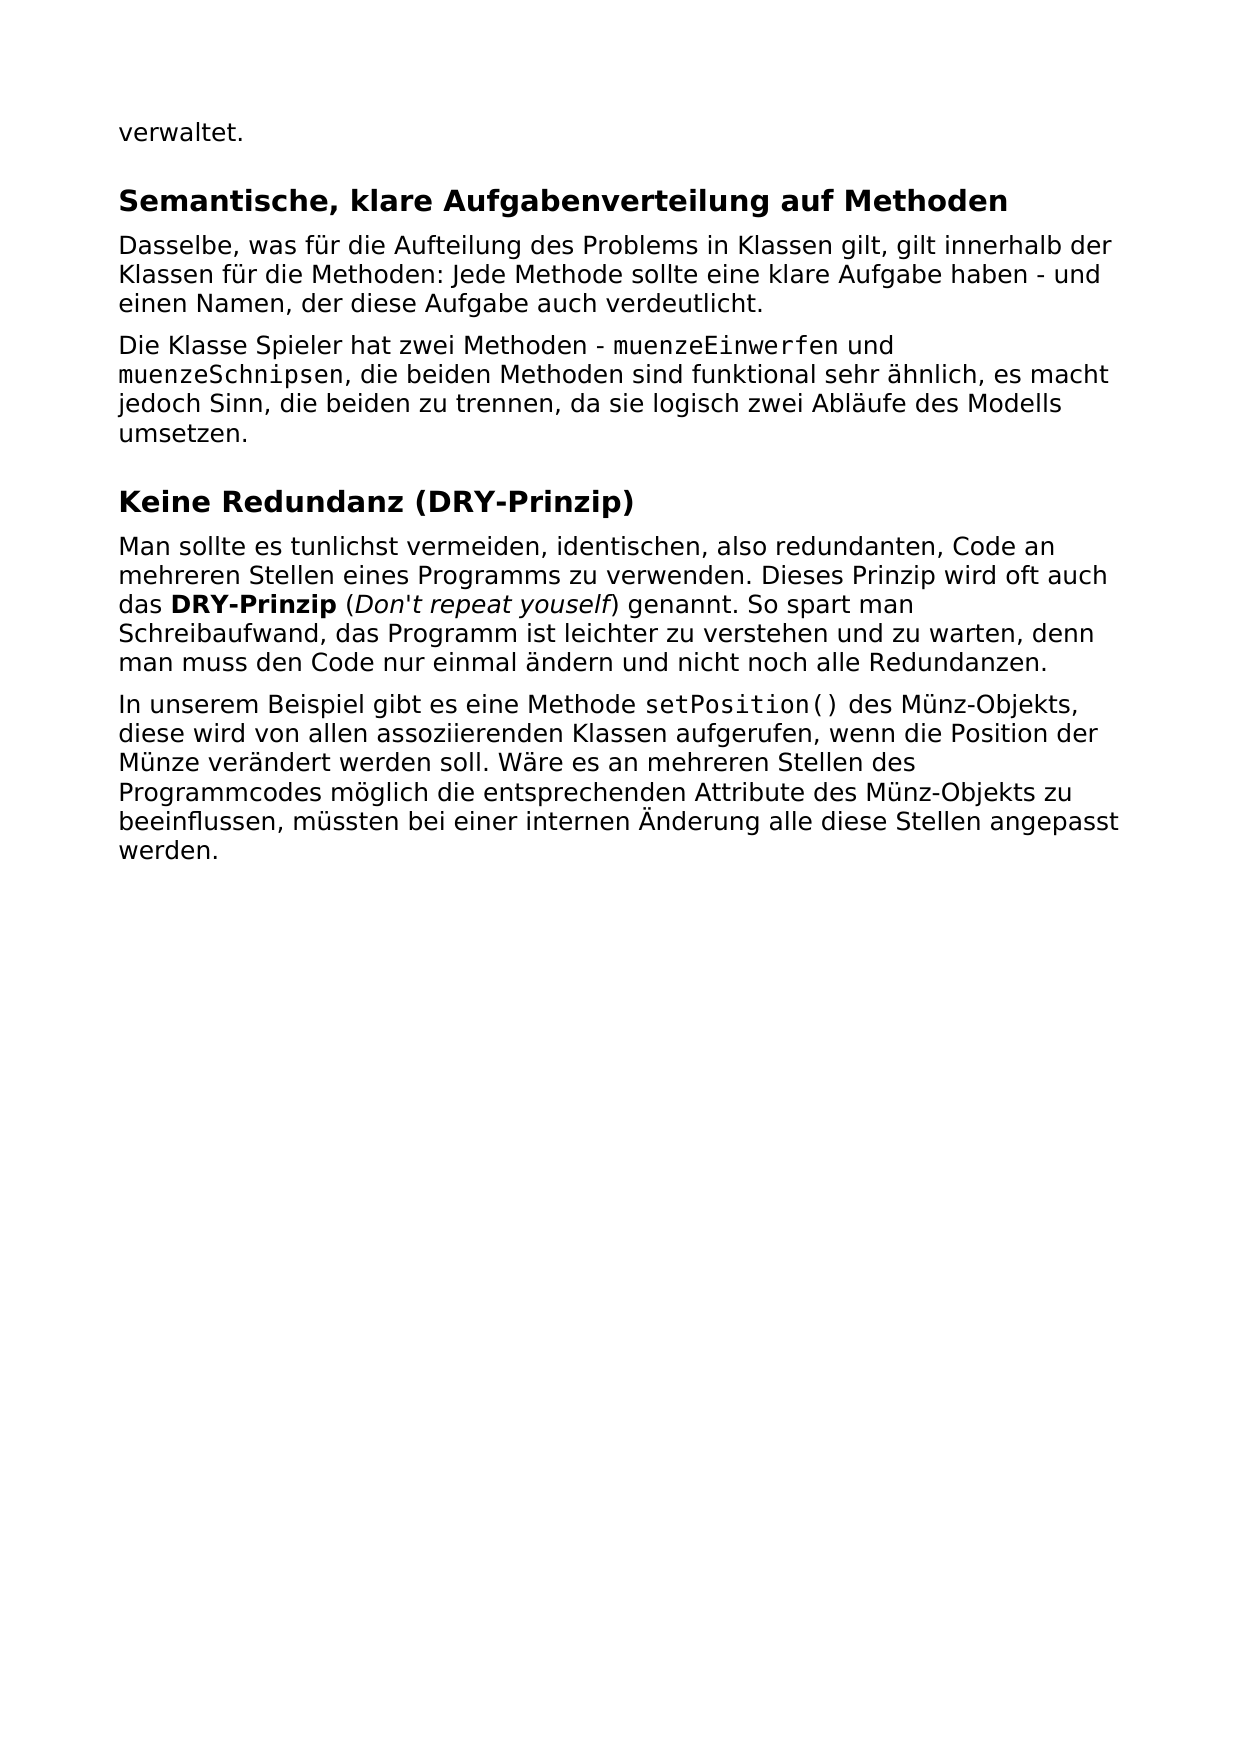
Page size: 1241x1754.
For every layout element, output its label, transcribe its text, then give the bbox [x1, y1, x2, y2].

text Die Klasse Spieler hat zwei Methoden - muenzeEinwerfen und muenzeSchnipsen, die beiden Methoden sind funktional sehr ähnlich, es macht jedoch Sinn, die beiden zu trennen, da sie logisch zwei Abläufe des Modells umsetzen. [118, 331, 1122, 448]
subtitle Semantische, klare Aufgabenverteilung auf Methoden [118, 185, 1122, 219]
text In unserem Beispiel gibt es eine Methode setPosition() des Münz-Objekts, diese wird von allen assoziierenden Klassen aufgerufen, wenn die Position der Münze verändert werden soll. Wäre es an mehreren Stellen des Programmcodes möglich die entsprechenden Attribute des Münz-Objekts zu beeinflussen, müssten bei einer internen Änderung alle diese Stellen angepasst werden. [118, 690, 1122, 865]
subtitle Keine Redundanz (DRY-Prinzip) [118, 485, 1122, 519]
text verwaltet. [118, 118, 1122, 147]
text Man sollte es tunlichst vermeiden, identischen, also redundanten, Code an mehreren Stellen eines Programms zu verwenden. Dieses Prinzip wird oft auch das DRY-Prinzip (Don't repeat youself) genannt. So spart man Schreibaufwand, das Programm ist leichter zu verstehen und zu warten, denn man muss den Code nur einmal ändern und nicht noch alle Redundanzen. [118, 532, 1122, 678]
text Dasselbe, was für die Aufteilung des Problems in Klassen gilt, gilt innerhalb der Klassen für die Methoden: Jede Methode sollte eine klare Aufgabe haben - und einen Namen, der diese Aufgabe auch verdeutlicht. [118, 231, 1122, 319]
